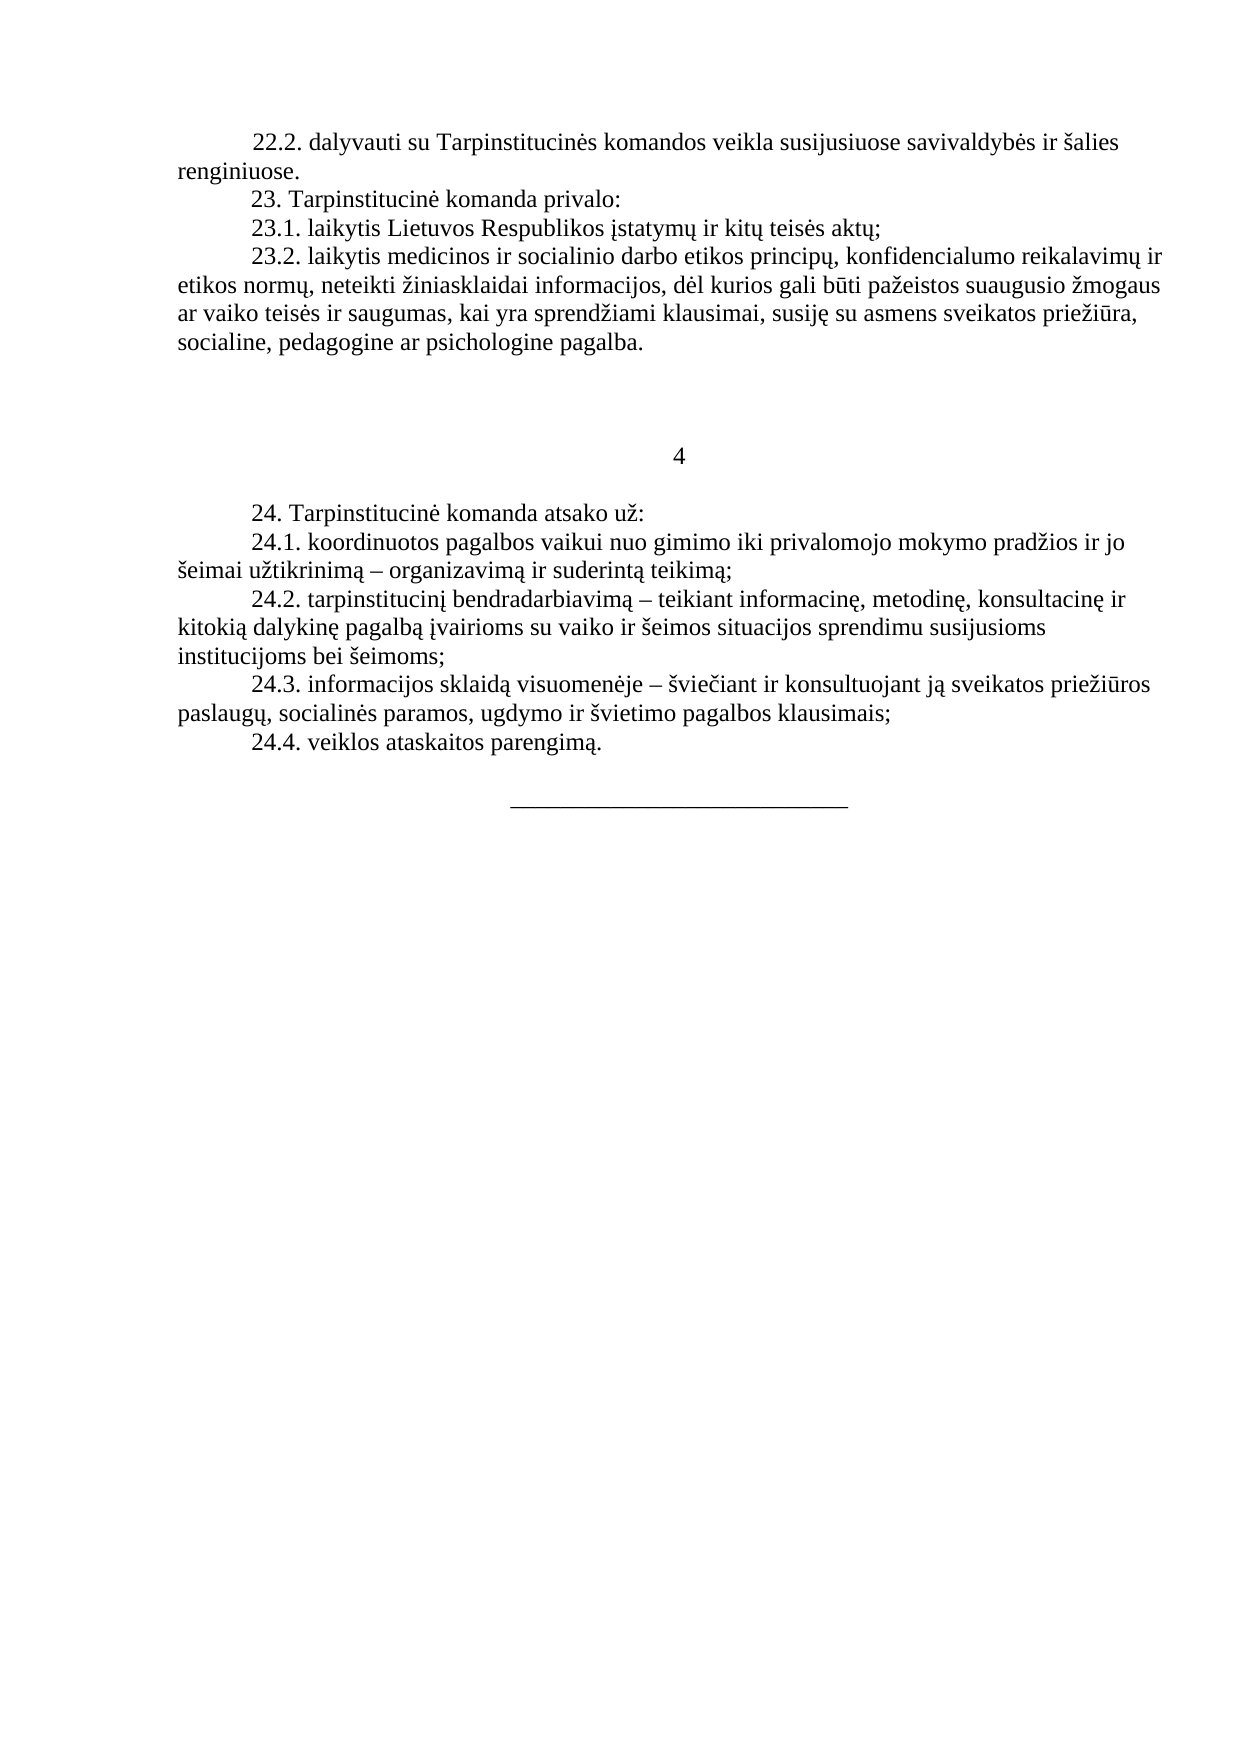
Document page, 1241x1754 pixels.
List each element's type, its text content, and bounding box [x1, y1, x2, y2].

text ___________________________ [177, 782, 1181, 811]
text 24.3. informacijos sklaidą visuomenėje – šviečiant ir konsultuojant ją sveikatos priežiūros paslaugų, socialinės paramos, ugdymo ir švietimo pagalbos klausimais; [177, 670, 1181, 727]
text kitokią dalykinę pagalbą įvairioms su vaiko ir šeimos situacijos sprendimu susijusioms institucijoms bei šeimoms; [177, 613, 1181, 670]
text 22.2. dalyvauti su Tarpinstitucinės komandos veikla susijusiuose savivaldybės ir šalies renginiuose. [177, 127, 1181, 185]
text 24.2. tarpinstitucinį bendradarbiavimą – teikiant informacinę, metodinę, konsultacinę ir [177, 584, 1181, 613]
text 4 [177, 442, 1181, 470]
text 23.2. laikytis medicinos ir socialinio darbo etikos principų, konfidencialumo reikalavimų ir etikos normų, neteikti žiniasklaidai informacijos, dėl kurios gali būti pažeistos suaugusio žmogaus ar vaiko teisės ir saugumas, kai yra sprendžiami klausimai, susiję su asmens sveikatos priežiūra, socialine, pedagogine ar psichologine pagalba. [177, 242, 1181, 356]
text 24.1. koordinuotos pagalbos vaikui nuo gimimo iki privalomojo mokymo pradžios ir jo šeimai užtikrinimą – organizavimą ir suderintą teikimą; [177, 527, 1181, 584]
text 23. Tarpinstitucinė komanda privalo: [251, 185, 1181, 213]
text 24.4. veiklos ataskaitos parengimą. [177, 727, 1181, 756]
text 24. Tarpinstitucinė komanda atsako už: [177, 499, 1181, 527]
text 23.1. laikytis Lietuvos Respublikos įstatymų ir kitų teisės aktų; [251, 213, 1181, 242]
